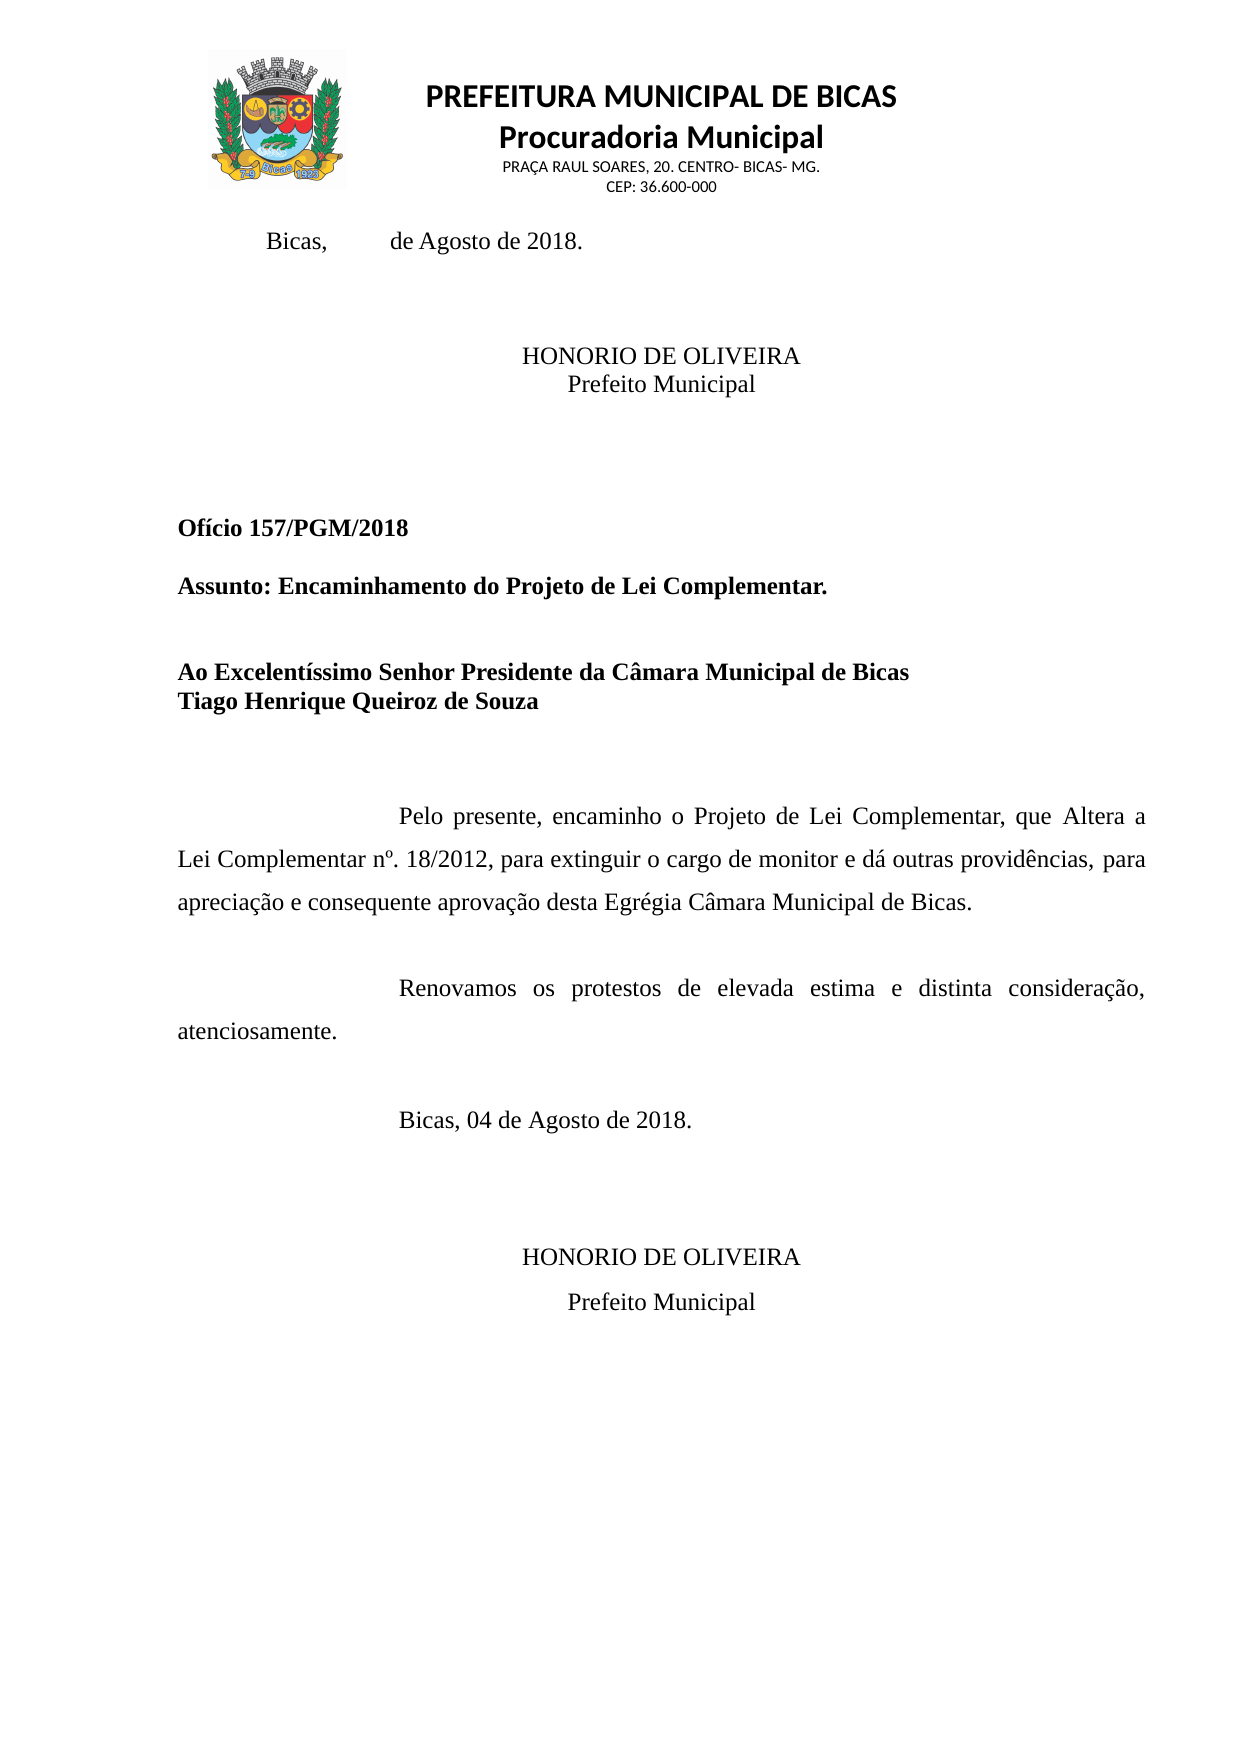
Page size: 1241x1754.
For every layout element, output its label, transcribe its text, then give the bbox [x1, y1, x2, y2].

text Prefeito Municipal [177, 369, 1146, 398]
text Assunto: Encaminhamento do Projeto de Lei Complementar. [177, 571, 1146, 599]
text Renovamos os protestos de elevada estima e distinta consideração, atenciosamente. [177, 973, 1146, 1045]
text HONORIO DE OLIVEIRA [177, 1242, 1146, 1270]
picture [207, 49, 347, 189]
text Ao Excelentíssimo Senhor Presidente da Câmara Municipal de Bicas [177, 657, 1146, 686]
text Bicas, 04 de Agosto de 2018. [177, 1105, 1146, 1134]
text HONORIO DE OLIVEIRA [177, 341, 1146, 369]
text Tiago Henrique Queiroz de Souza [177, 686, 1146, 714]
text Pelo presente, encaminho o Projeto de Lei Complementar, que Altera a Lei Complementar nº. 18/2012, para extinguir o cargo de monitor e dá outras providências, para apreciação e consequente aprovação desta Egrégia Câmara Municipal de Bicas. [177, 801, 1146, 916]
text Bicas, de Agosto de 2018. [177, 226, 1146, 254]
text Ofício 157/PGM/2018 [177, 513, 1146, 542]
text Prefeito Municipal [177, 1287, 1146, 1316]
